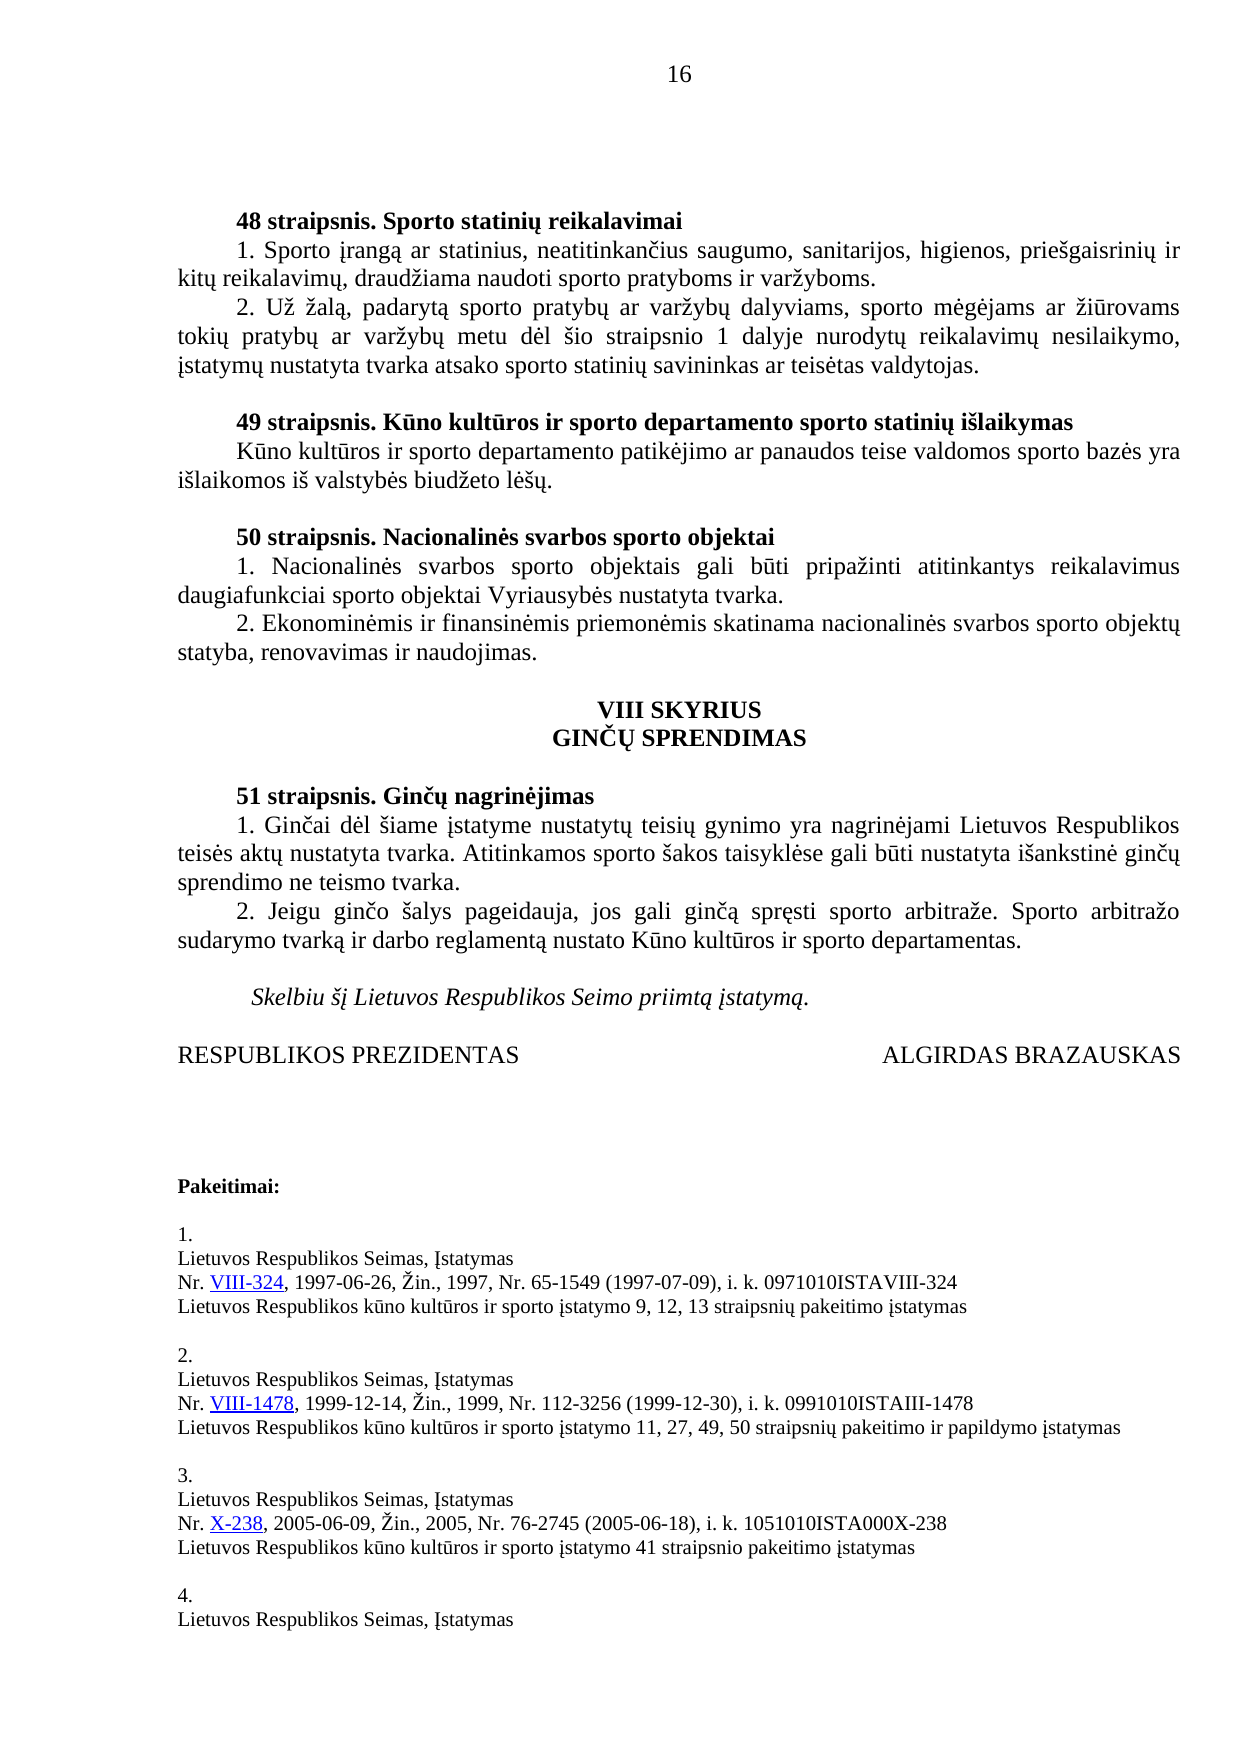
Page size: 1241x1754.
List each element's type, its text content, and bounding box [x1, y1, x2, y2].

text Lietuvos Respublikos kūno kultūros ir sporto įstatymo 9, 12, 13 straipsnių pakeitimo įstatymas [177, 1294, 1181, 1318]
text 4. [177, 1583, 1181, 1607]
text 51 straipsnis. Ginčų nagrinėjimas [177, 781, 1181, 810]
text 2. Jeigu ginčo šalys pageidauja, jos gali ginčą spręsti sporto arbitraže. Sporto arbitražo sudarymo tvarką ir darbo reglamentą nustato Kūno kultūros ir sporto departamentas. [177, 896, 1181, 953]
text Lietuvos Respublikos Seimas, Įstatymas [177, 1246, 1181, 1270]
text Lietuvos Respublikos kūno kultūros ir sporto įstatymo 41 straipsnio pakeitimo įstatymas [177, 1535, 1181, 1559]
text GINČŲ SPRENDIMAS [177, 723, 1181, 752]
text 1. [177, 1222, 1181, 1246]
text Lietuvos Respublikos Seimas, Įstatymas [177, 1367, 1181, 1391]
text 1. Ginčai dėl šiame įstatyme nustatytų teisių gynimo yra nagrinėjami Lietuvos Respublikos teisės aktų nustatyta tvarka. Atitinkamos sporto šakos taisyklėse gali būti nustatyta išankstinė ginčų sprendimo ne teismo tvarka. [177, 810, 1181, 896]
text RESPUBLIKOS PREZIDENTAS ALGIRDAS BRAZAUSKAS [177, 1040, 1181, 1068]
text 2. Už žalą, padarytą sporto pratybų ar varžybų dalyviams, sporto mėgėjams ar žiūrovams tokių pratybų ar varžybų metu dėl šio straipsnio 1 dalyje nurodytų reikalavimų nesilaikymo, įstatymų nustatyta tvarka atsako sporto statinių savininkas ar teisėtas valdytojas. [177, 292, 1181, 378]
text Nr. VIII-324, 1997-06-26, Žin., 1997, Nr. 65-1549 (1997-07-09), i. k. 0971010ISTAVIII-324 [177, 1270, 1181, 1294]
text VIII SKYRIUS [177, 695, 1181, 723]
text Pakeitimai: [177, 1174, 1181, 1198]
text 1. Nacionalinės svarbos sporto objektais gali būti pripažinti atitinkantys reikalavimus daugiafunkciai sporto objektai Vyriausybės nustatyta tvarka. [177, 551, 1181, 608]
text 48 straipsnis. Sporto statinių reikalavimai [177, 206, 1181, 235]
text 2. [177, 1342, 1181, 1367]
text 2. Ekonominėmis ir finansinėmis priemonėmis skatinama nacionalinės svarbos sporto objektų statyba, renovavimas ir naudojimas. [177, 608, 1181, 666]
text 1. Sporto įrangą ar statinius, neatitinkančius saugumo, sanitarijos, higienos, priešgaisrinių ir kitų reikalavimų, draudžiama naudoti sporto pratyboms ir varžyboms. [177, 235, 1181, 292]
text 50 straipsnis. Nacionalinės svarbos sporto objektai [177, 522, 1181, 551]
text 49 straipsnis. Kūno kultūros ir sporto departamento sporto statinių išlaikymas [177, 407, 1181, 436]
text Kūno kultūros ir sporto departamento patikėjimo ar panaudos teise valdomos sporto bazės yra išlaikomos iš valstybės biudžeto lėšų. [177, 436, 1181, 493]
text Lietuvos Respublikos Seimas, Įstatymas [177, 1607, 1181, 1631]
text Lietuvos Respublikos Seimas, Įstatymas [177, 1487, 1181, 1511]
text Lietuvos Respublikos kūno kultūros ir sporto įstatymo 11, 27, 49, 50 straipsnių pakeitimo ir papildymo įstatymas [177, 1415, 1181, 1439]
text Nr. X-238, 2005-06-09, Žin., 2005, Nr. 76-2745 (2005-06-18), i. k. 1051010ISTA000X-238 [177, 1511, 1181, 1535]
text Nr. VIII-1478, 1999-12-14, Žin., 1999, Nr. 112-3256 (1999-12-30), i. k. 0991010ISTAIII-1478 [177, 1391, 1181, 1415]
text 3. [177, 1463, 1181, 1487]
text Skelbiu šį Lietuvos Respublikos Seimo priimtą įstatymą. [177, 982, 1181, 1011]
